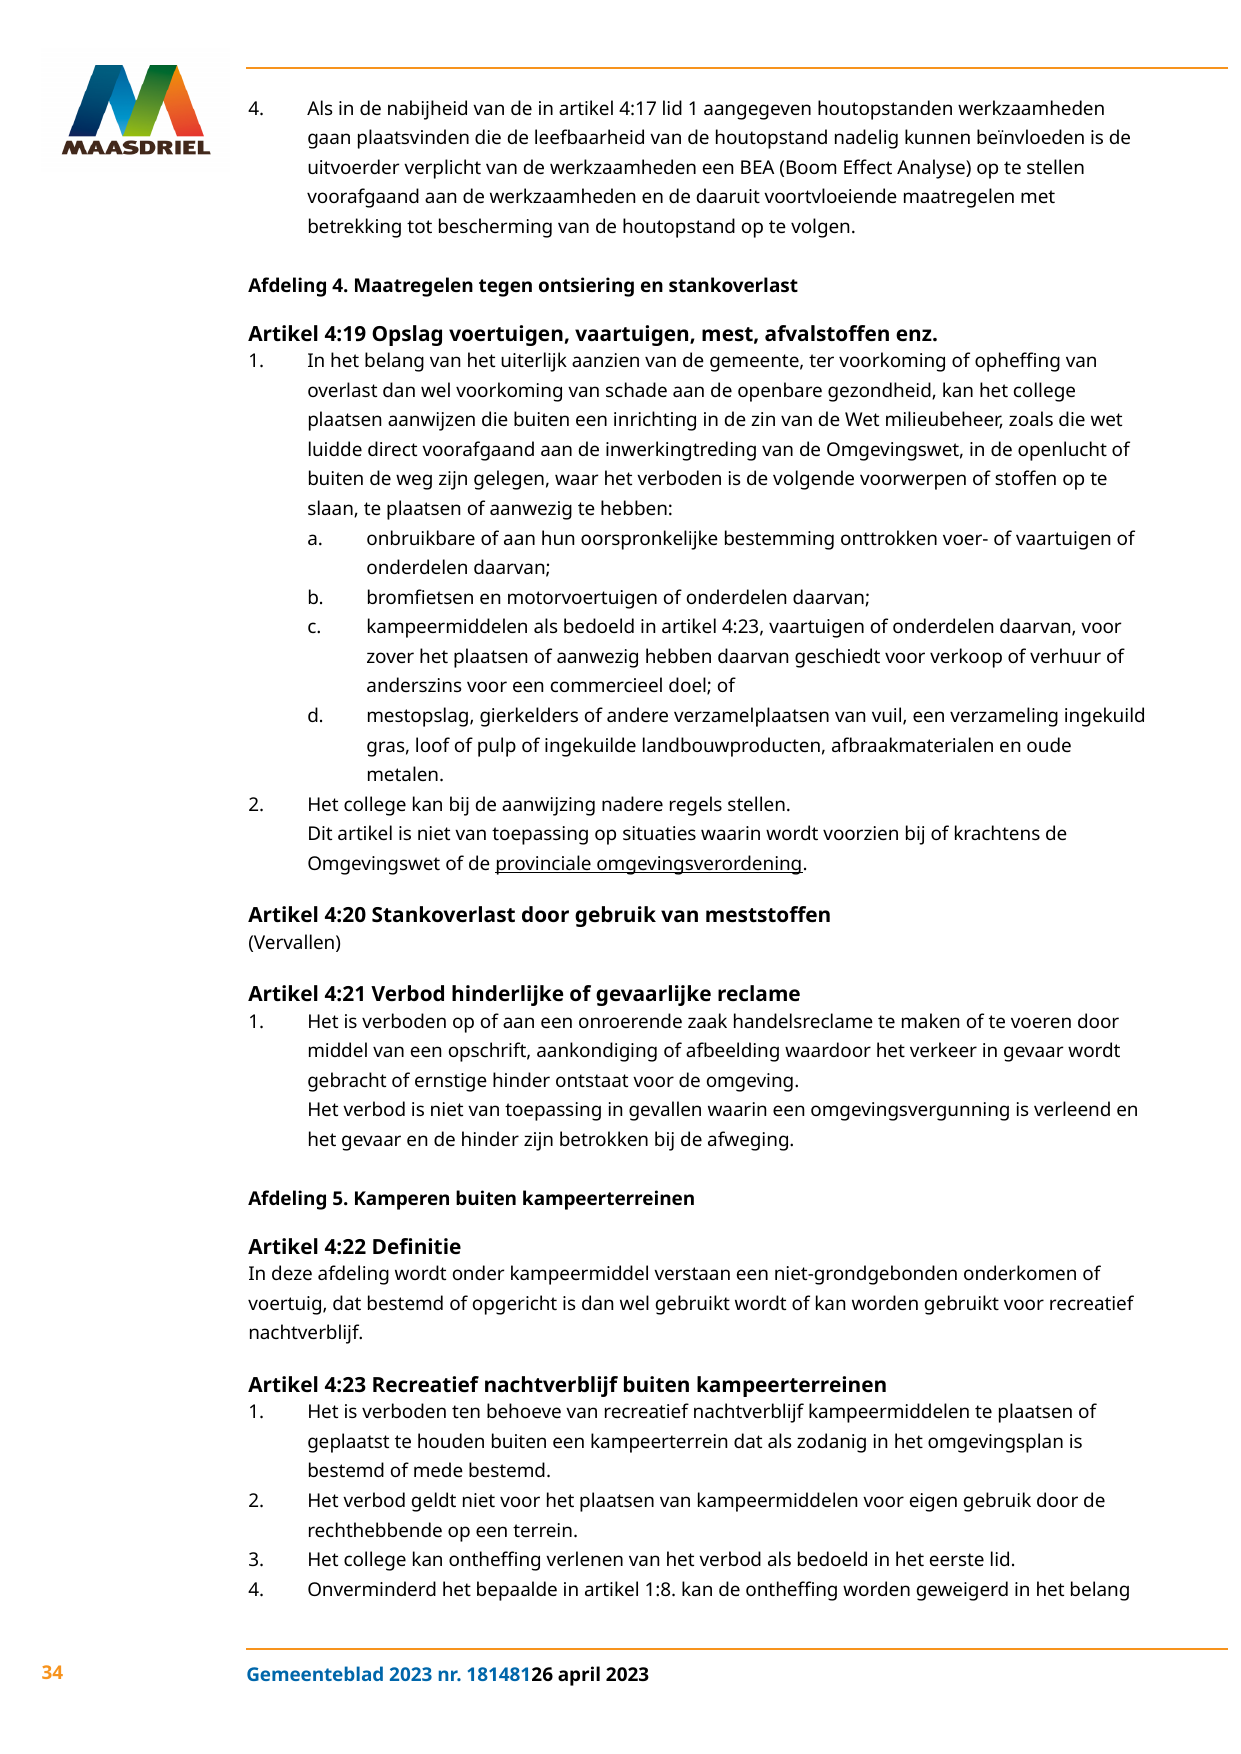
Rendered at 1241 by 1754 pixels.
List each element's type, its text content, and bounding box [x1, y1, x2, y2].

list Het college kan ontheffing verlenen van het verbod als bedoeld in het eerste lid. [248, 1546, 1152, 1572]
list kampeermiddelen als bedoeld in artikel 4:23, vaartuigen of onderdelen daarvan, voor zover het plaatsen of aanwezig hebben daarvan geschiedt voor verkoop of verhuur of anderszins voor een commercieel doel; of [307, 613, 1152, 698]
text Artikel 4:23 Recreatief nachtverblijf buiten kampeerterreinen [248, 1370, 1152, 1398]
list Het is verboden ten behoeve van recreatief nachtverblijf kampeermiddelen te plaatsen of geplaatst te houden buiten een kampeerterrein dat als zodanig in het omgevingsplan is bestemd of mede bestemd. [248, 1398, 1152, 1483]
text Afdeling 4. Maatregelen tegen ontsiering en stankoverlast [248, 272, 1152, 298]
text Artikel 4:22 Definitie [248, 1232, 1152, 1260]
list Dit artikel is niet van toepassing op situaties waarin wordt voorzien bij of krachtens de Omgevingswet of de provinciale omgevingsverordening. [248, 821, 1152, 876]
list Als in de nabijheid van de in artikel 4:17 lid 1 aangegeven houtopstanden werkzaamheden gaan plaatsvinden die de leefbaarheid van de houtopstand nadelig kunnen beïnvloeden is de uitvoerder verplicht van de werkzaamheden een BEA (Boom Effect Analyse) op te stellen voorafgaand aan de werkzaamheden en de daaruit voortvloeiende maatregelen met betrekking tot bescherming van de houtopstand op te volgen. [248, 95, 1152, 239]
list Onverminderd het bepaalde in artikel 1:8. kan de ontheffing worden geweigerd in het belang [248, 1576, 1152, 1602]
text Artikel 4:19 Opslag voertuigen, vaartuigen, mest, afvalstoffen enz. [248, 319, 1152, 347]
text Artikel 4:21 Verbod hinderlijke of gevaarlijke reclame [248, 979, 1152, 1008]
text In deze afdeling wordt onder kampeermiddel verstaan een niet-grondgebonden onderkomen of voertuig, dat bestemd of opgericht is dan wel gebruikt wordt of kan worden gebruikt voor recreatief nachtverblijf. [248, 1260, 1152, 1345]
list In het belang van het uiterlijk aanzien van de gemeente, ter voorkoming of opheffing van overlast dan wel voorkoming van schade aan de openbare gezondheid, kan het college plaatsen aanwijzen die buiten een inrichting in de zin van de Wet milieubeheer, zoals die wet luidde direct voorafgaand aan de inwerkingtreding van de Omgevingswet, in de openlucht of buiten de weg zijn gelegen, waar het verboden is de volgende voorwerpen of stoffen op te slaan, te plaatsen of aanwezig te hebben: [248, 347, 1152, 521]
list mestopslag, gierkelders of andere verzamelplaatsen van vuil, een verzameling ingekuild gras, loof of pulp of ingekuilde landbouwproducten, afbraakmaterialen en oude metalen. [307, 702, 1152, 787]
text Artikel 4:20 Stankoverlast door gebruik van meststoffen [248, 901, 1152, 929]
list Het verbod geldt niet voor het plaatsen van kampeermiddelen voor eigen gebruik door de rechthebbende op een terrein. [248, 1487, 1152, 1542]
text Afdeling 5. Kamperen buiten kampeerterreinen [248, 1185, 1152, 1211]
text (Vervallen) [248, 929, 1152, 955]
list Het is verboden op of aan een onroerende zaak handelsreclame te maken of te voeren door middel van een opschrift, aankondiging of afbeelding waardoor het verkeer in gevaar wordt gebracht of ernstige hinder ontstaat voor de omgeving. [248, 1008, 1152, 1093]
list bromfietsen en motorvoertuigen of onderdelen daarvan; [307, 584, 1152, 610]
list Het college kan bij de aanwijzing nadere regels stellen. [248, 791, 1152, 817]
picture [41, 47, 231, 172]
list onbruikbare of aan hun oorspronkelijke bestemming onttrokken voer- of vaartuigen of onderdelen daarvan; [307, 525, 1152, 580]
list Het verbod is niet van toepassing in gevallen waarin een omgevingsvergunning is verleend en het gevaar en de hinder zijn betrokken bij de afweging. [248, 1097, 1152, 1152]
